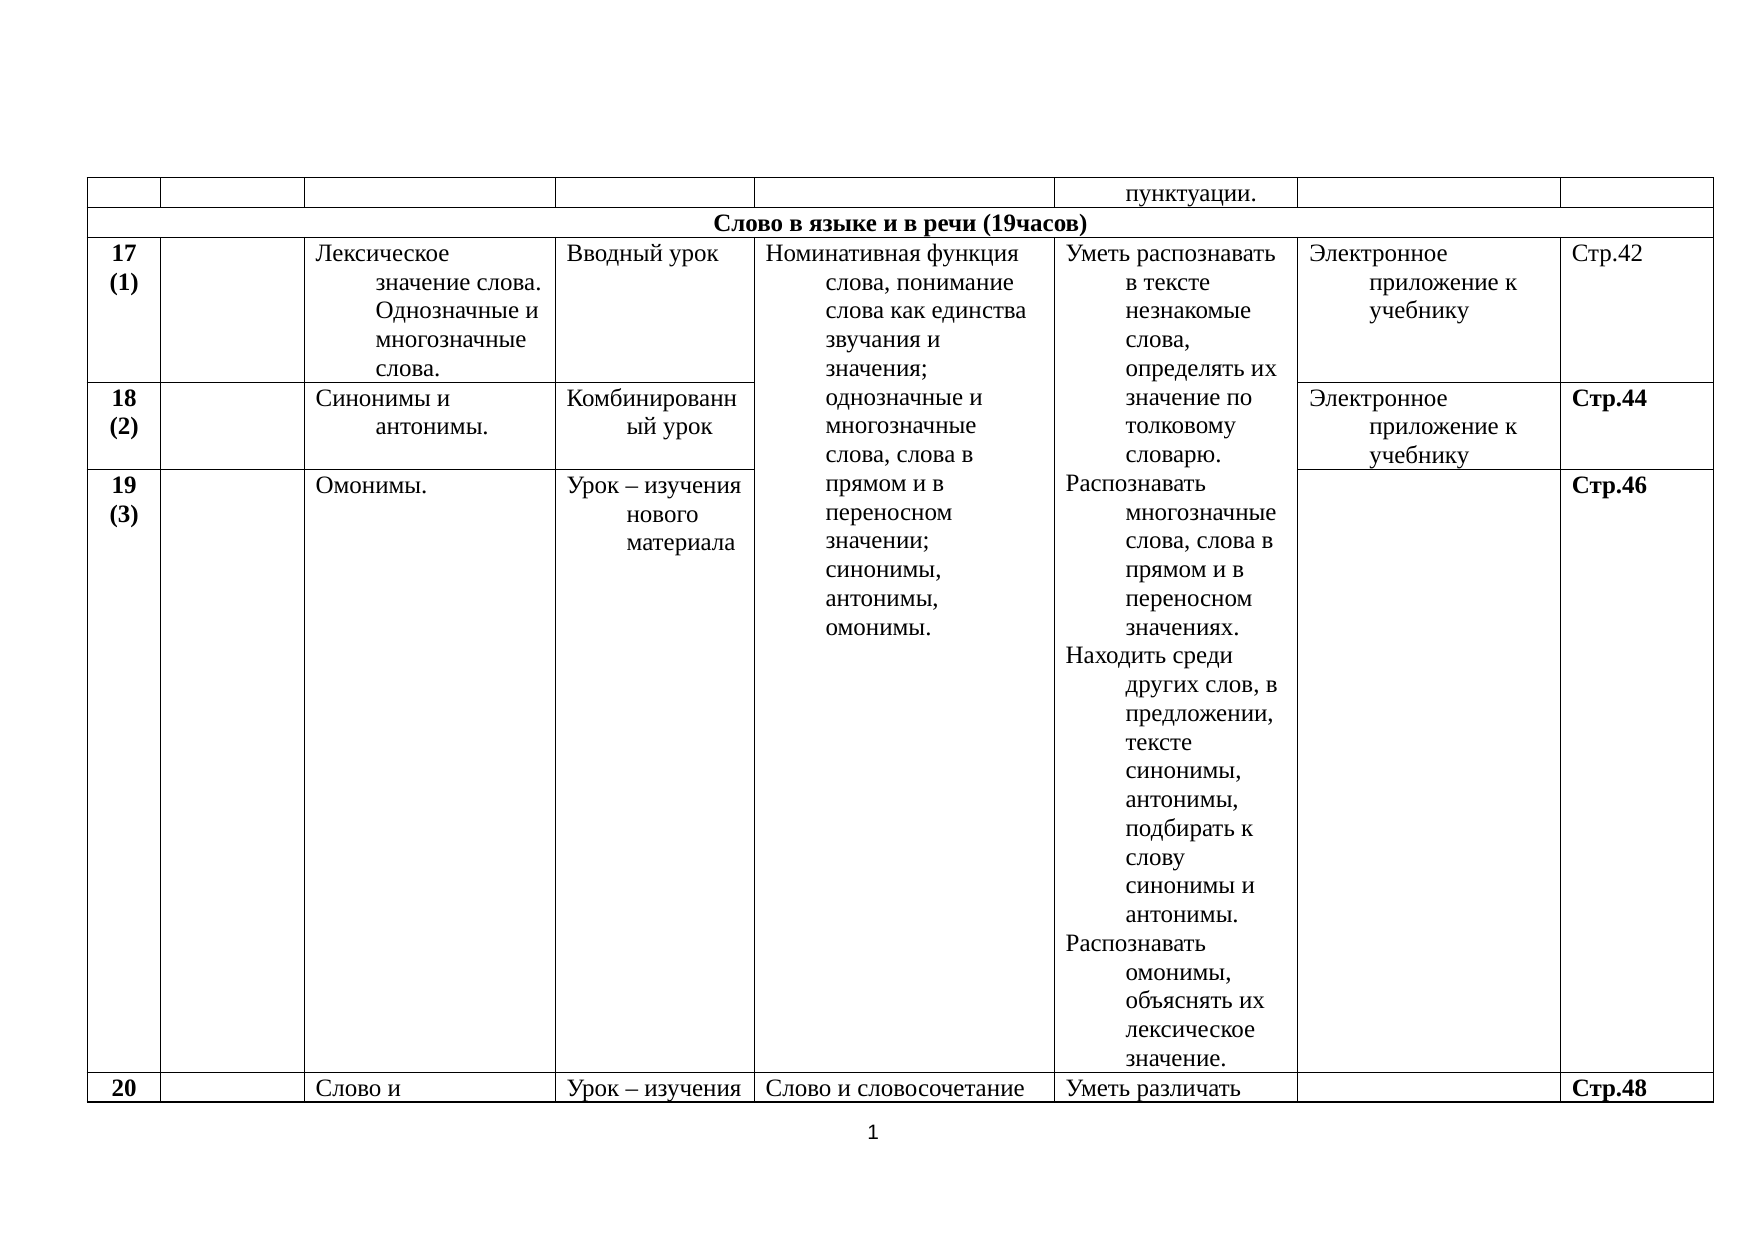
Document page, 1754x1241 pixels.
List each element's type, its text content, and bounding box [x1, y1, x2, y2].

table_cell [88, 178, 160, 207]
table_cell пунктуации. [1055, 178, 1297, 207]
table_cell Стр.48 [1561, 1073, 1713, 1101]
table_cell Уметь различать [1055, 1073, 1297, 1101]
table_cell [1298, 470, 1560, 1072]
table_cell [161, 383, 304, 469]
table_cell Электронное приложение к учебнику [1298, 383, 1560, 469]
table_cell Комбинированный урок [556, 383, 754, 469]
table_cell Стр.44 [1561, 383, 1713, 469]
table_cell Стр.46 [1561, 470, 1713, 1072]
table_cell Слово и словосочетание [755, 1073, 1054, 1101]
table_cell 17 (1) [88, 238, 160, 382]
table_cell Вводный урок [556, 238, 754, 382]
table_cell Слово и [305, 1073, 555, 1101]
table_cell 20 [88, 1073, 160, 1101]
table_cell Уметь распознавать в тексте незнакомые слова, определять их значение по толковому словарю. Распознавать многозначные слова, слова в прямом и в переносном значениях. Находить среди других слов, в предложении, тексте синонимы, антонимы, подбирать к слову синонимы и антонимы. Распознавать омонимы, объяснять их лексическое значение. [1055, 238, 1297, 1072]
table_cell Синонимы и антонимы. [305, 383, 555, 469]
table_cell Стр.42 [1561, 238, 1713, 382]
table_cell Омонимы. [305, 470, 555, 1072]
table_cell [1298, 1073, 1560, 1101]
table_cell [305, 178, 555, 207]
table_cell [161, 178, 304, 207]
table_cell Урок – изучения [556, 1073, 754, 1101]
table_cell [556, 178, 754, 207]
table_cell 18 (2) [88, 383, 160, 469]
table_cell [1561, 178, 1713, 207]
table_cell Урок – изучения нового материала [556, 470, 754, 1072]
table_cell [161, 1073, 304, 1101]
table_cell Номинативная функция слова, понимание слова как единства звучания и значения; однозначные и многозначные слова, слова в прямом и в переносном значении; синонимы, антонимы, омонимы. [755, 238, 1054, 1072]
table_cell [755, 178, 1054, 207]
table_cell [1298, 178, 1560, 207]
table_cell Лексическое значение слова. Однозначные и многозначные слова. [305, 238, 555, 382]
table_cell Электронное приложение к учебнику [1298, 238, 1560, 382]
table_cell Слово в языке и в речи (19часов) [88, 208, 1713, 237]
table_cell 19 (3) [88, 470, 160, 1072]
table_cell [161, 238, 304, 382]
table_cell [161, 470, 304, 1072]
